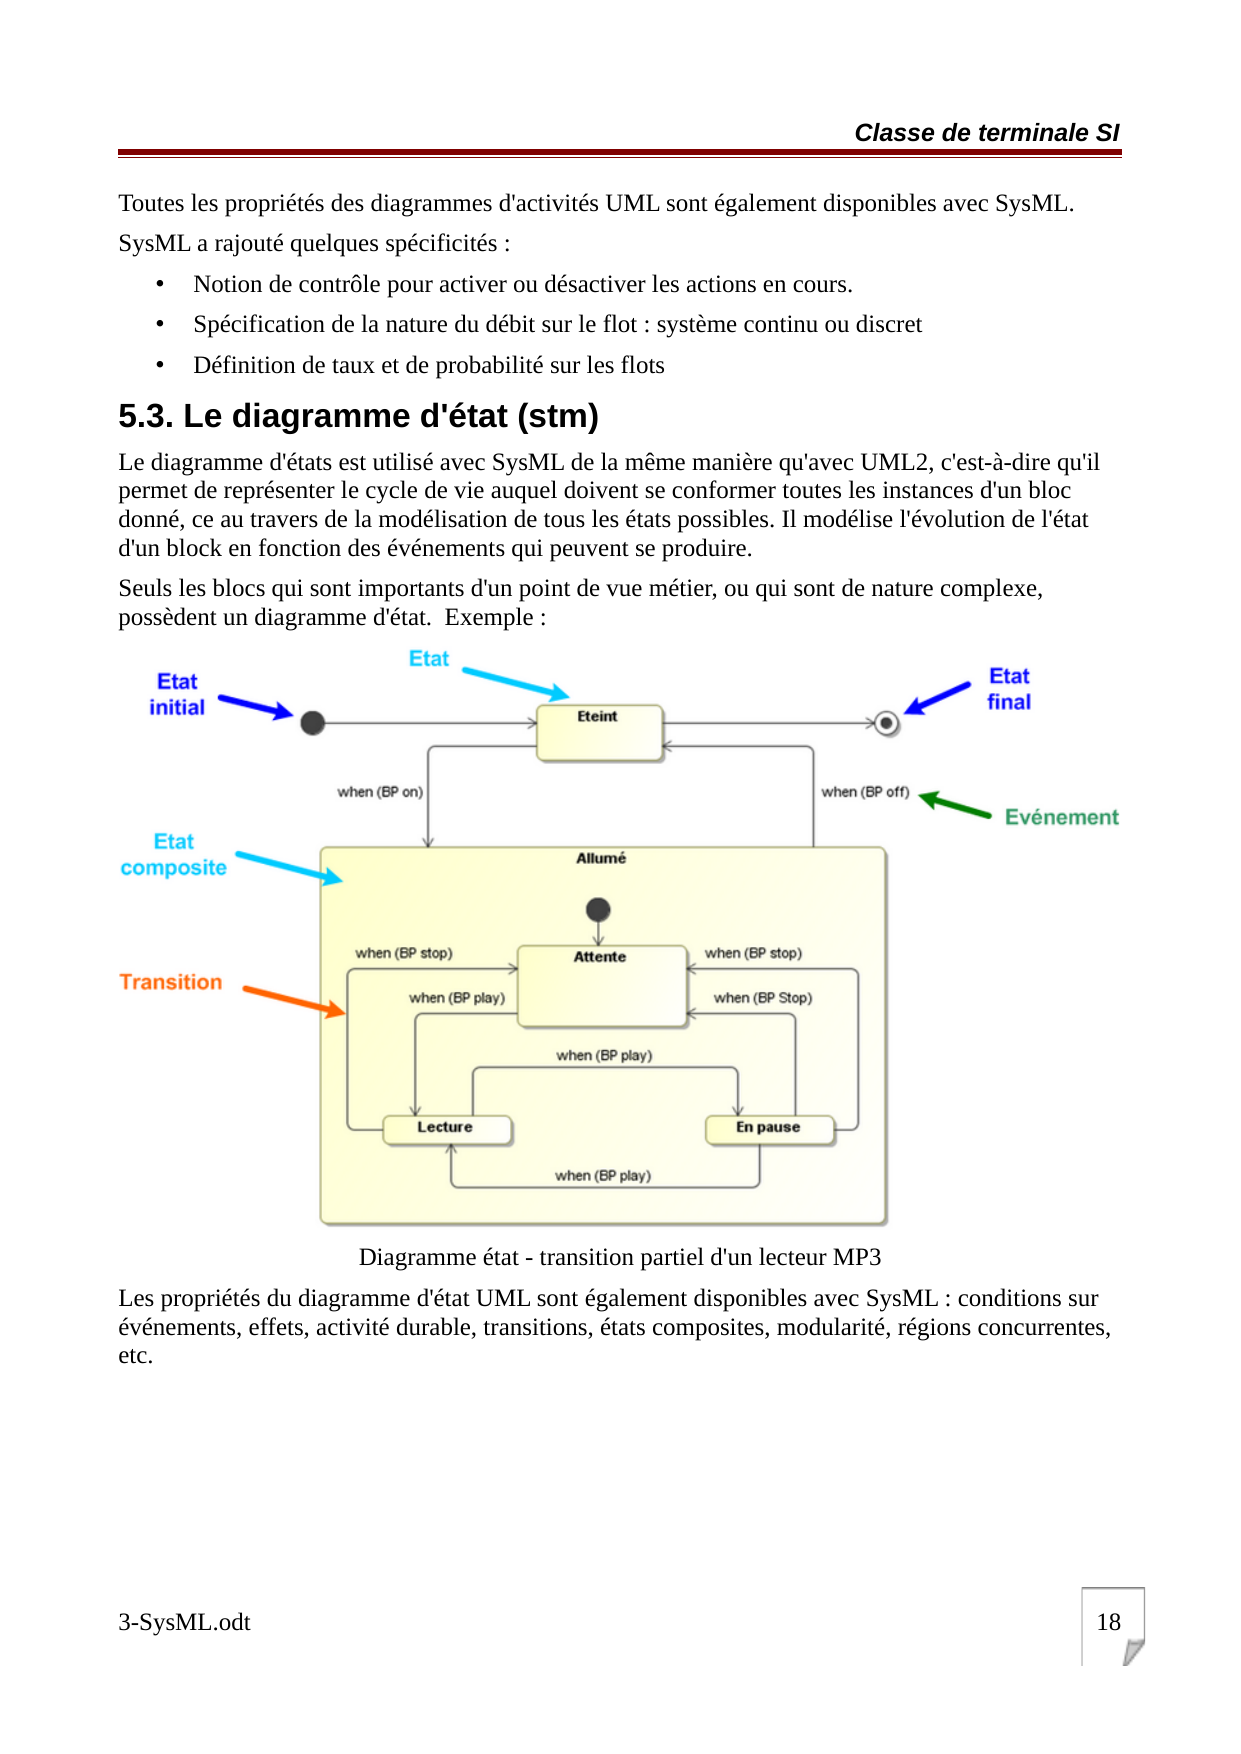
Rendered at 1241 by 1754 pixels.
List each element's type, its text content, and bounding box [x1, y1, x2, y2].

text SysML a rajouté quelques spécificités : [118, 228, 1122, 257]
text Le diagramme d'états est utilisé avec SysML de la même manière qu'avec UML2, c'est-à-dire qu'il permet de représenter le cycle de vie auquel doivent se conformer toutes les instances d'un bloc donné, ce au travers de la modélisation de tous les états possibles. Il modélise l'évolution de l'état d'un block en fonction des événements qui peuvent se produire. [118, 447, 1122, 562]
text Toutes les propriétés des diagrammes d'activités UML sont également disponibles avec SysML. [118, 188, 1122, 217]
picture [118, 642, 1123, 1231]
text Diagramme état - transition partiel d'un lecteur MP3 [118, 1242, 1122, 1271]
text Les propriétés du diagramme d'état UML sont également disponibles avec SysML : conditions sur événements, effets, activité durable, transitions, états composites, modularité, régions concurrentes, etc. [118, 1283, 1122, 1369]
subtitle 5.3. Le diagramme d'état (stm) [118, 396, 1122, 435]
list Spécification de la nature du débit sur le flot : système continu ou discret [156, 309, 1122, 338]
list Notion de contrôle pour activer ou désactiver les actions en cours. [156, 269, 1122, 298]
text Seuls les blocs qui sont importants d'un point de vue métier, ou qui sont de nature complexe, possèdent un diagramme d'état. Exemple : [118, 573, 1122, 631]
list Définition de taux et de probabilité sur les flots [156, 350, 1122, 379]
